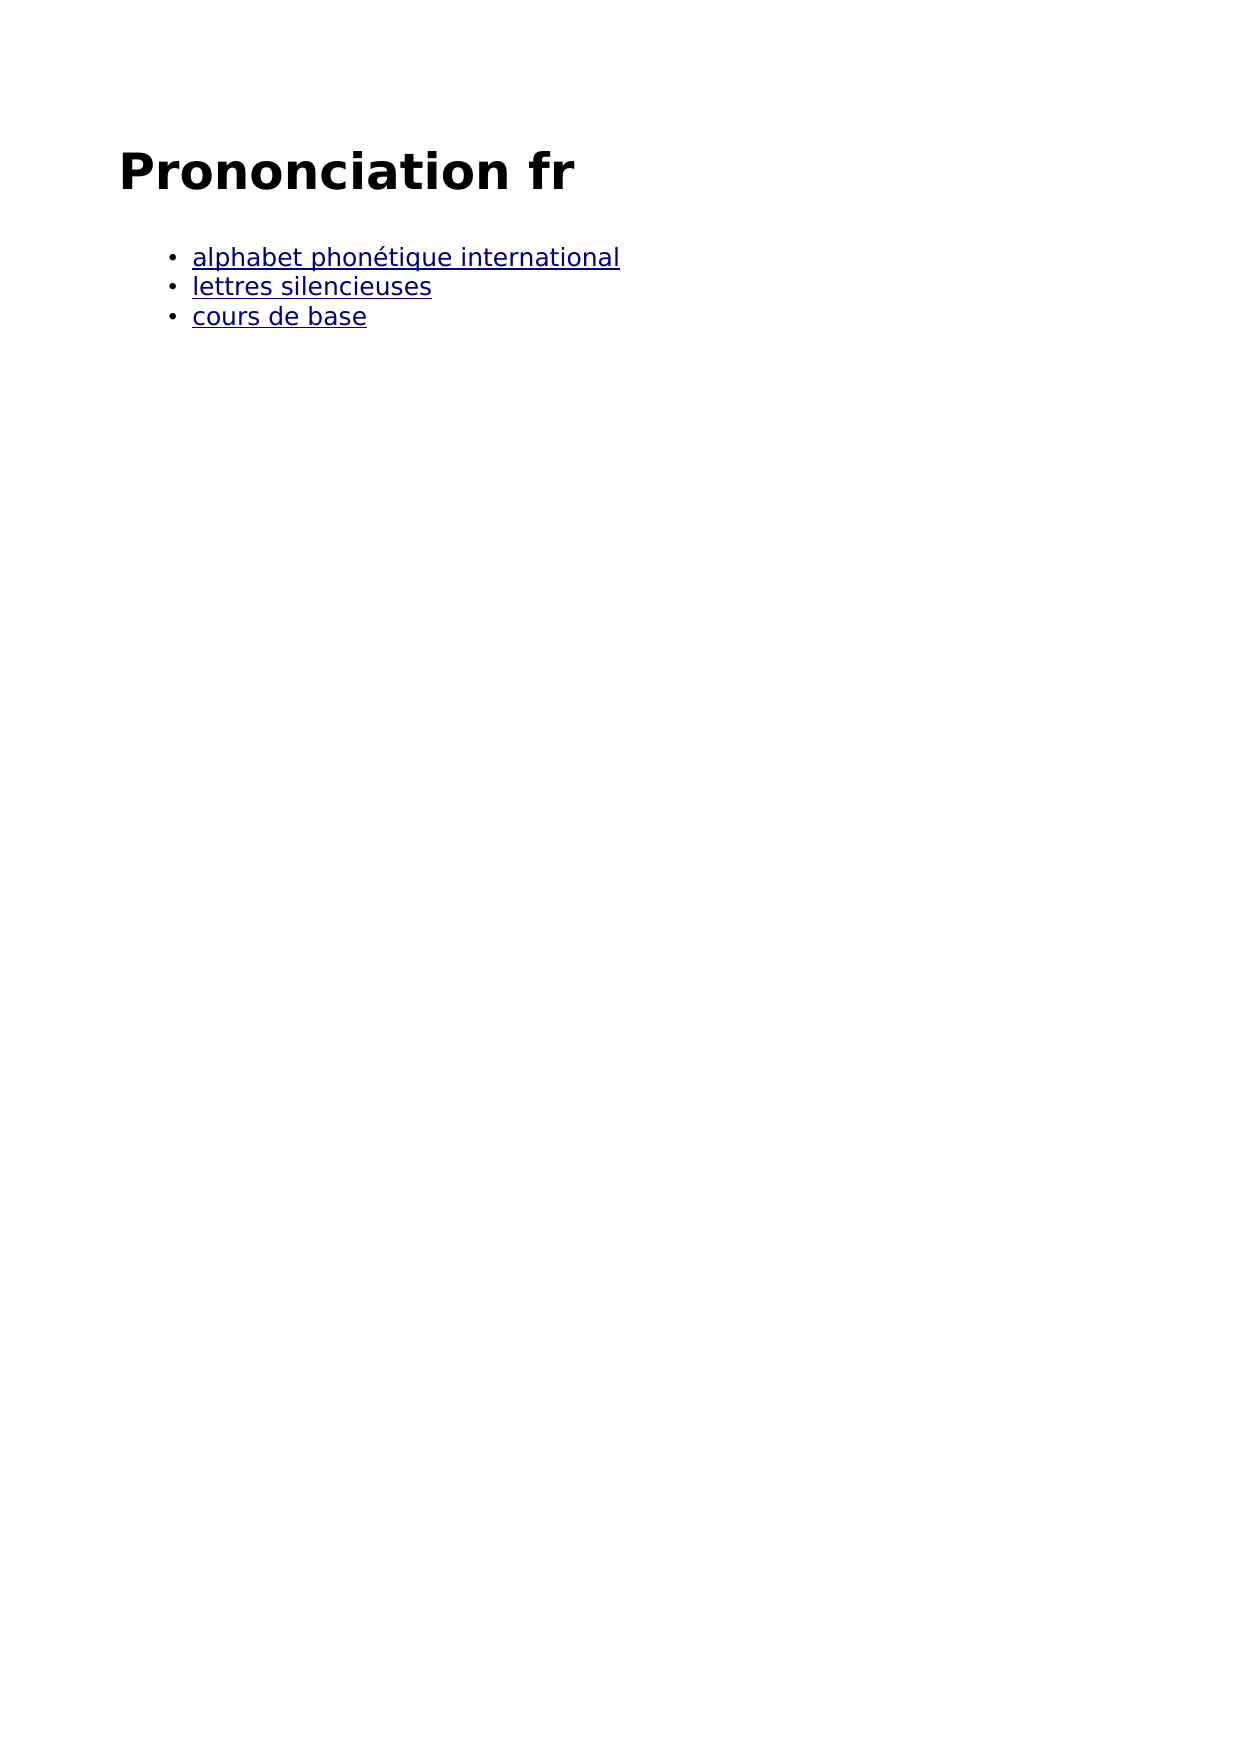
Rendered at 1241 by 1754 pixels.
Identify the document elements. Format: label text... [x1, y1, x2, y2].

list alphabet phonétique international [177, 243, 1122, 272]
subtitle Prononciation fr [118, 143, 1122, 201]
list lettres silencieuses [177, 272, 1122, 302]
list cours de base [177, 302, 1122, 331]
